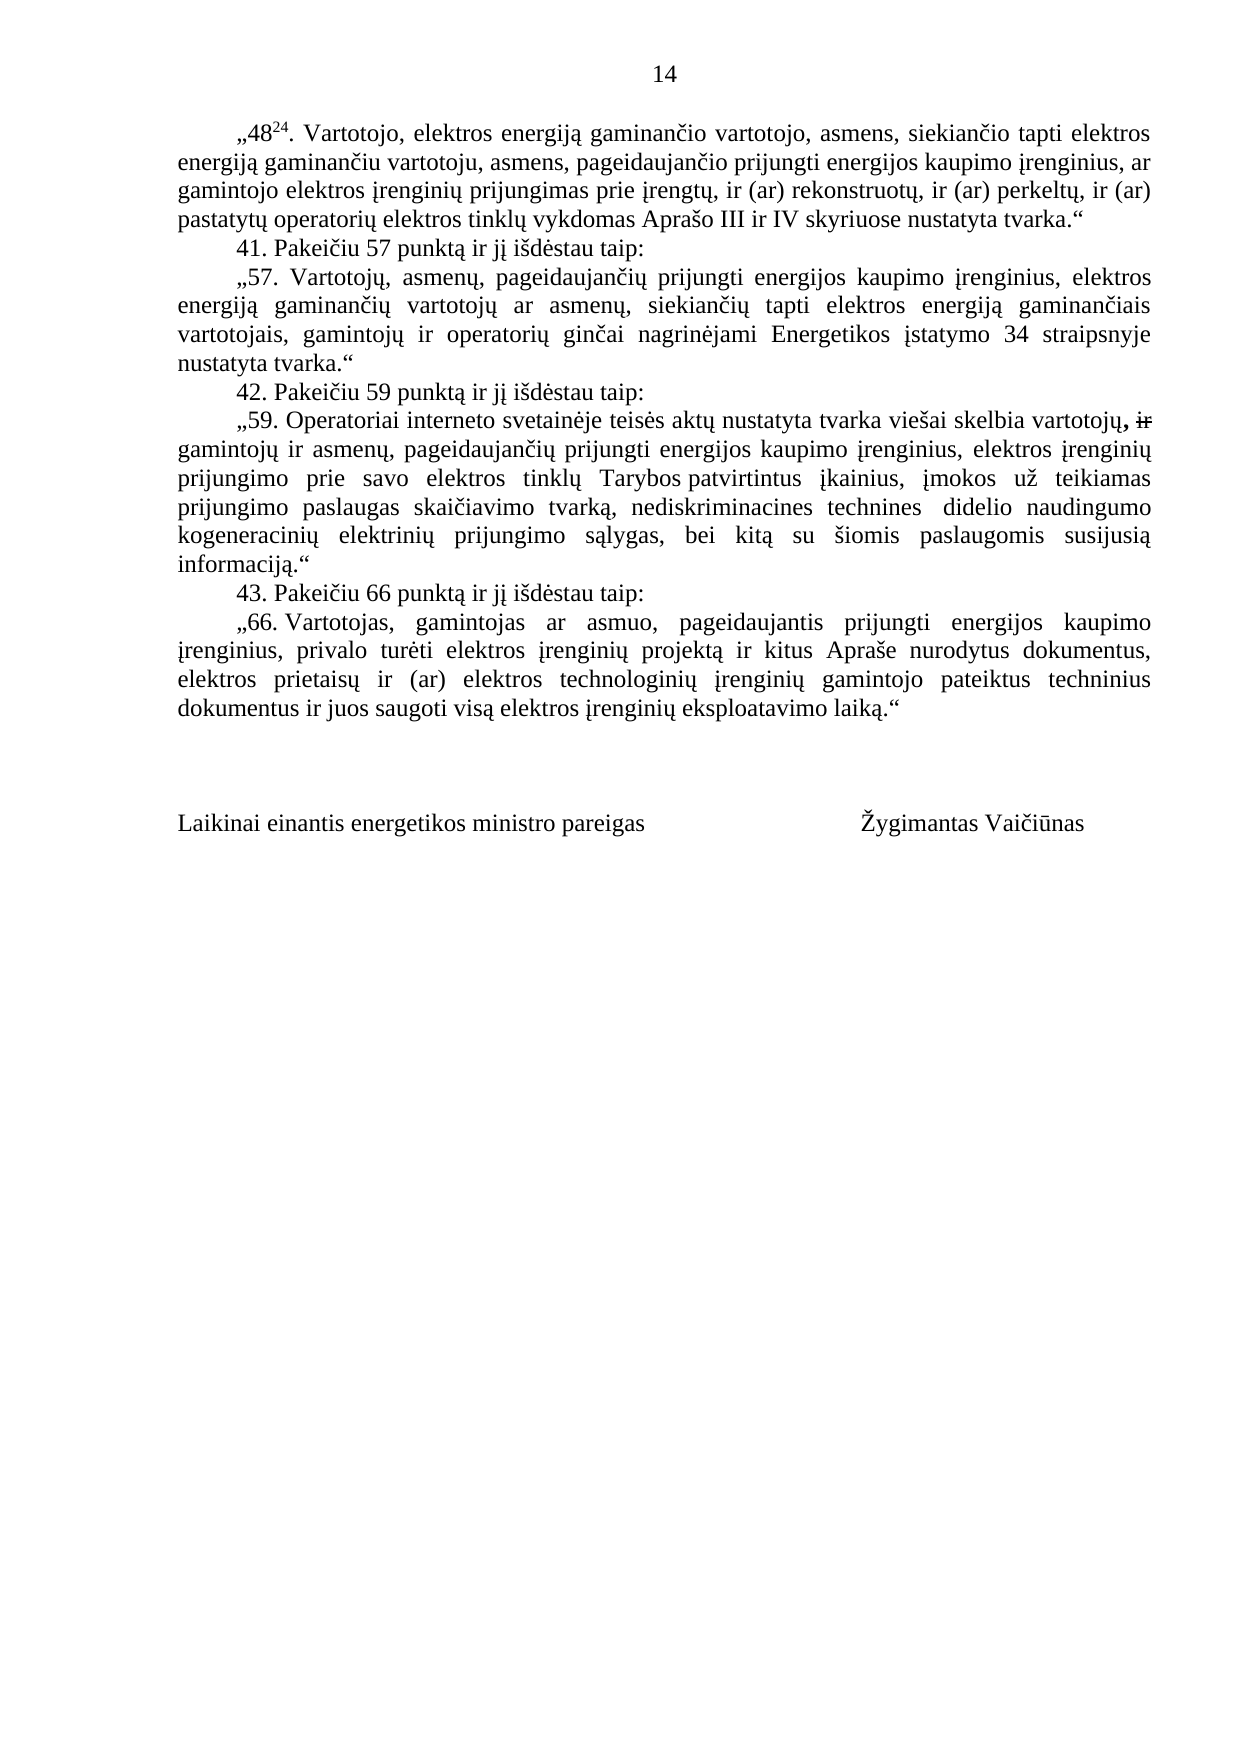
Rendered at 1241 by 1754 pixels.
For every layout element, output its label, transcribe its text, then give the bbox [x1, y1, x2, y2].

text 43. Pakeičiu 66 punktą ir jį išdėstau taip: [177, 578, 1152, 607]
text „59. Operatoriai interneto svetainėje teisės aktų nustatyta tvarka viešai skelbia vartotojų, ir gamintojų ir asmenų, pageidaujančių prijungti energijos kaupimo įrenginius, elektros įrenginių prijungimo prie savo elektros tinklų Tarybos patvirtintus įkainius, įmokos už teikiamas prijungimo paslaugas skaičiavimo tvarką, nediskriminacines technines didelio naudingumo kogeneracinių elektrinių prijungimo sąlygas, bei kitą su šiomis paslaugomis susijusią informaciją.“ [177, 406, 1152, 578]
text Laikinai einantis energetikos ministro pareigas Žygimantas Vaičiūnas [177, 808, 1152, 837]
text 41. Pakeičiu 57 punktą ir jį išdėstau taip: [177, 233, 1152, 262]
text „4824. Vartotojo, elektros energiją gaminančio vartotojo, asmens, siekiančio tapti elektros energiją gaminančiu vartotoju, asmens, pageidaujančio prijungti energijos kaupimo įrenginius, ar gamintojo elektros įrenginių prijungimas prie įrengtų, ir (ar) rekonstruotų, ir (ar) perkeltų, ir (ar) pastatytų operatorių elektros tinklų vykdomas Aprašo III ir IV skyriuose nustatyta tvarka.“ [177, 118, 1152, 233]
text 42. Pakeičiu 59 punktą ir jį išdėstau taip: [177, 377, 1152, 406]
text „66. Vartotojas, gamintojas ar asmuo, pageidaujantis prijungti energijos kaupimo įrenginius, privalo turėti elektros įrenginių projektą ir kitus Apraše nurodytus dokumentus, elektros prietaisų ir (ar) elektros technologinių įrenginių gamintojo pateiktus techninius dokumentus ir juos saugoti visą elektros įrenginių eksploatavimo laiką.“ [177, 607, 1152, 722]
text „57. Vartotojų, asmenų, pageidaujančių prijungti energijos kaupimo įrenginius, elektros energiją gaminančių vartotojų ar asmenų, siekiančių tapti elektros energiją gaminančiais vartotojais, gamintojų ir operatorių ginčai nagrinėjami Energetikos įstatymo 34 straipsnyje nustatyta tvarka.“ [177, 262, 1152, 377]
